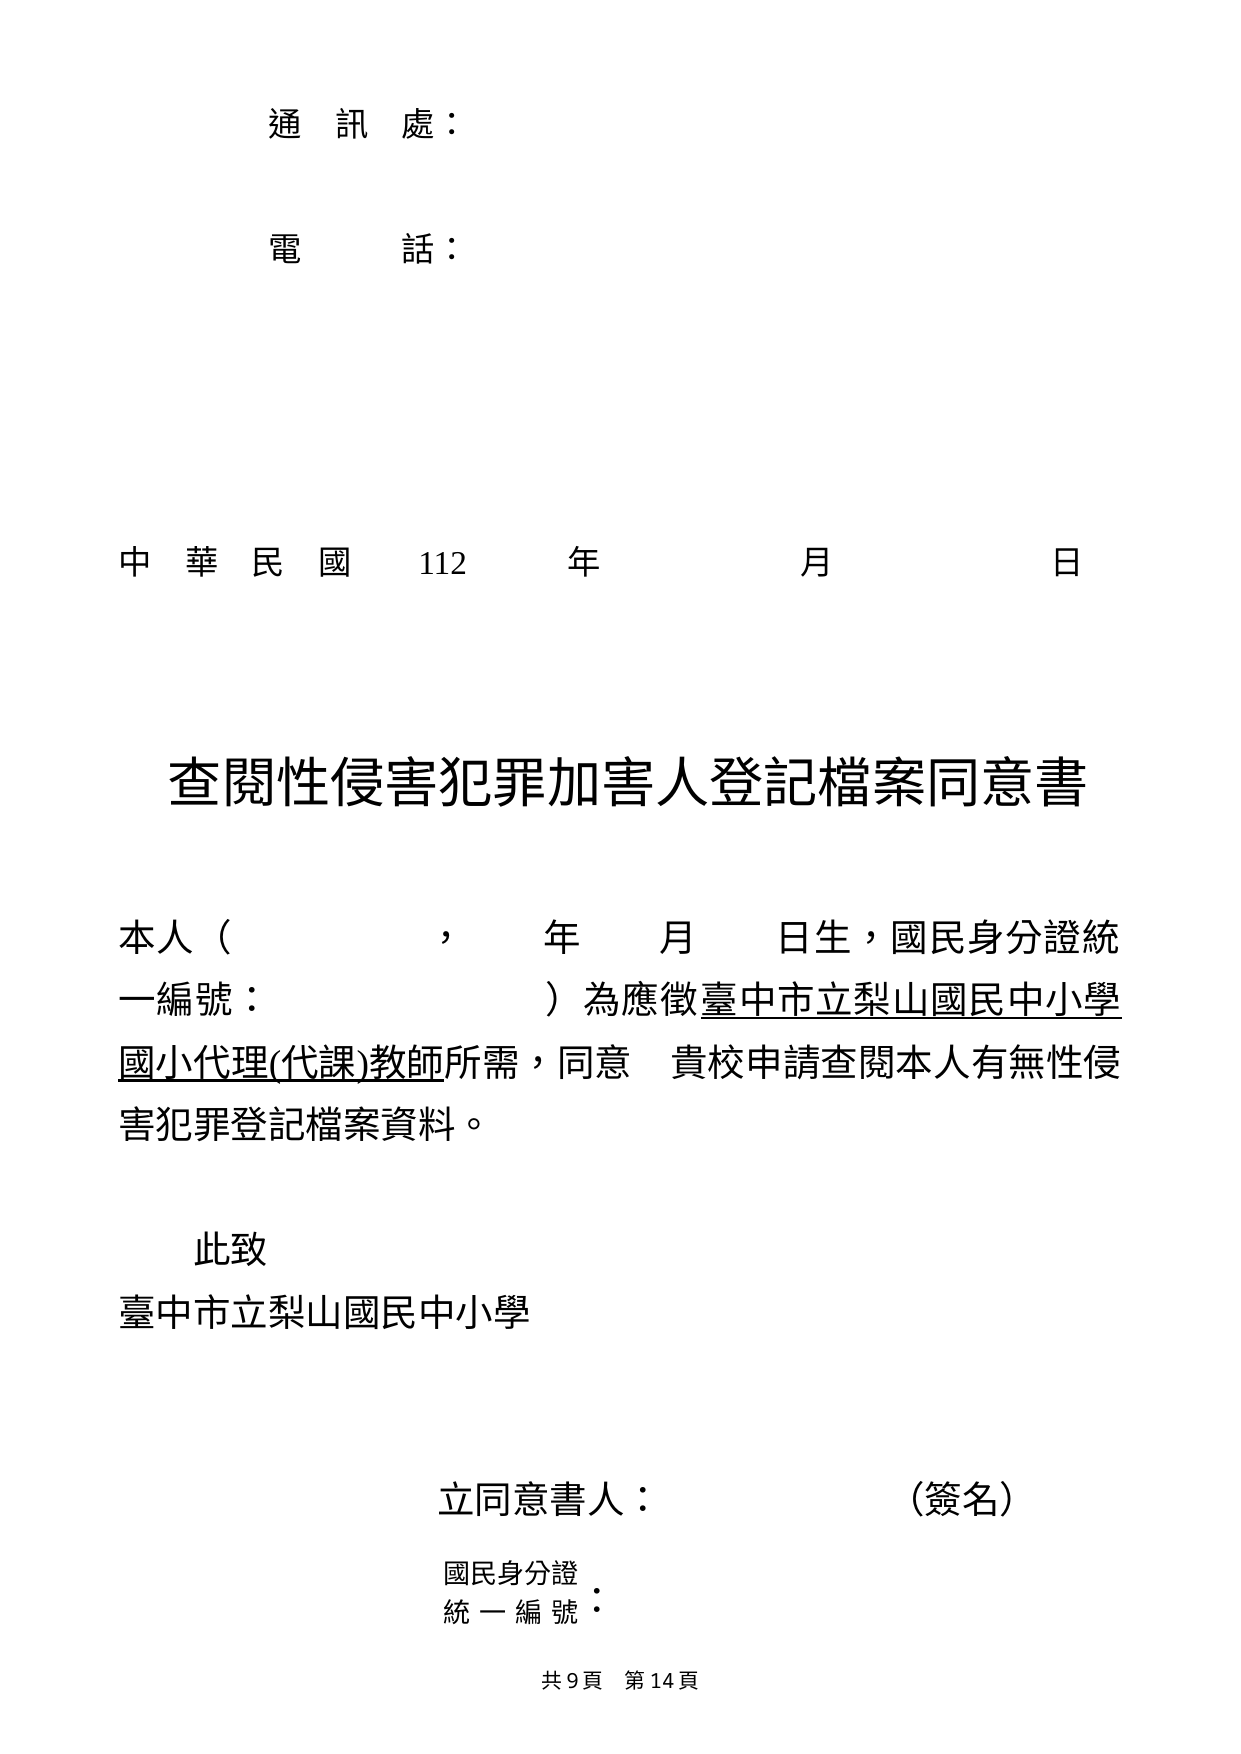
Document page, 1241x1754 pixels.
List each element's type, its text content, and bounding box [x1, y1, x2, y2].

text 電 話： [118, 206, 1122, 268]
text 國民身分證統一編號： [118, 1518, 1122, 1643]
text 查閱性侵害犯罪加害人登記檔案同意書 [118, 706, 1138, 831]
text 立同意書人： （簽名） [118, 1456, 1122, 1518]
text 通 訊 處： [118, 81, 1122, 143]
text 本人（ ， 年 月 日生，國民身分證統一編號： ）為應徵臺中市立梨山國民中小學國小代理(代課)教師所需，同意 貴校申請查閱本人有無性侵害犯罪登記檔案資料。 [118, 893, 1122, 1143]
text 臺中市立梨山國民中小學 [118, 1268, 1122, 1331]
text 中 華 民 國 112 年 月 日 [118, 518, 1122, 581]
text 此致 [118, 1206, 1122, 1268]
